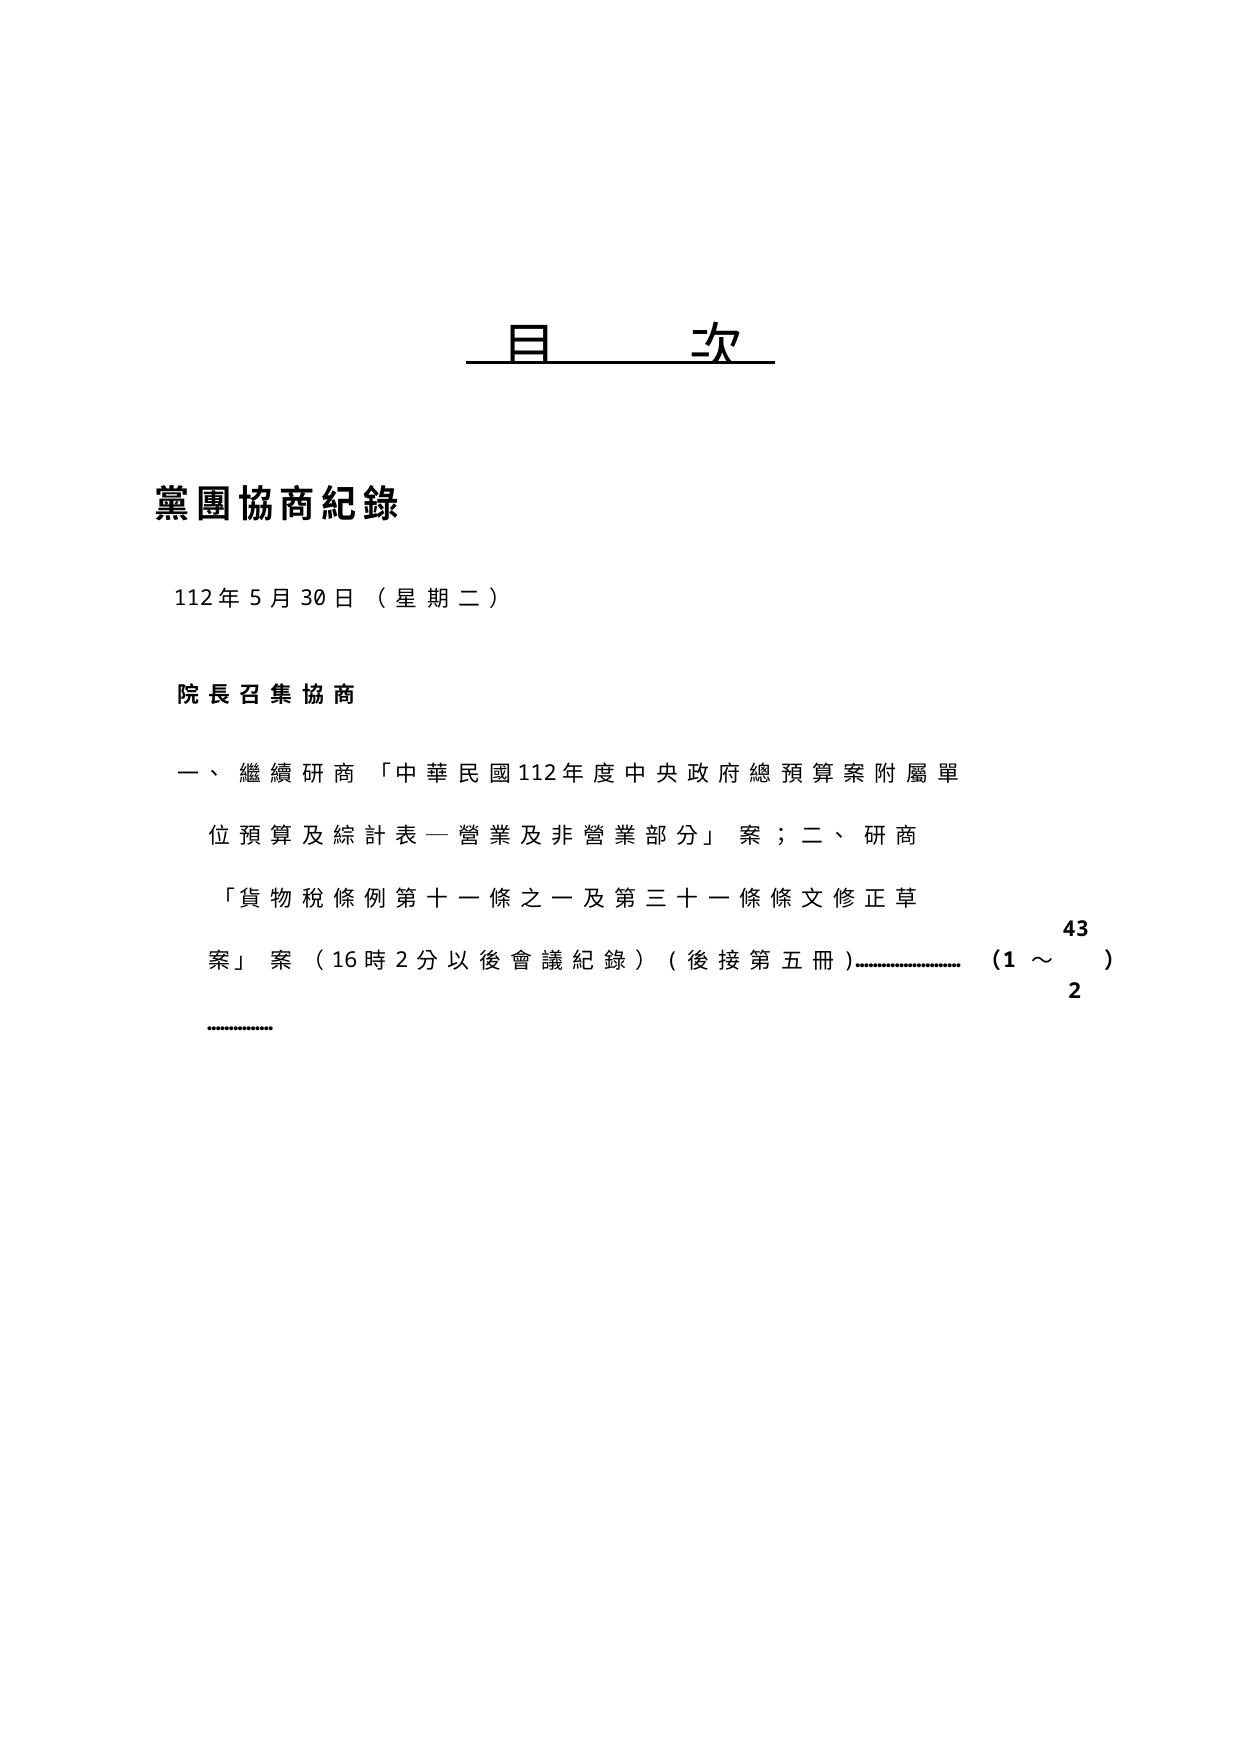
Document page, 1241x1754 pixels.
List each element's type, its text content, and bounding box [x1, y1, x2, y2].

table_cell 112年5月30日（星期二） [150, 549, 1108, 644]
table_cell 院長召集協商 [150, 645, 1108, 740]
table_cell （ [967, 740, 986, 1053]
table_cell 432 [1053, 740, 1091, 1053]
table_cell 一、繼續研商「中華民國112年度中央政府總預算案附屬單位預算及綜計表─營業及非營業部分」案；二、研商「貨物稅條例第十一條之一及第三十一條條文修正草案」案（16時2分以後會議紀錄）(後接第五冊)………………………………… [150, 740, 967, 1053]
table_header 目 次 [466, 281, 774, 361]
table_cell ～ [1023, 740, 1053, 1053]
table_cell 1 [986, 740, 1023, 1053]
table_header 黨團協商紀錄 [150, 443, 1108, 549]
table_cell ） [1091, 740, 1108, 1053]
